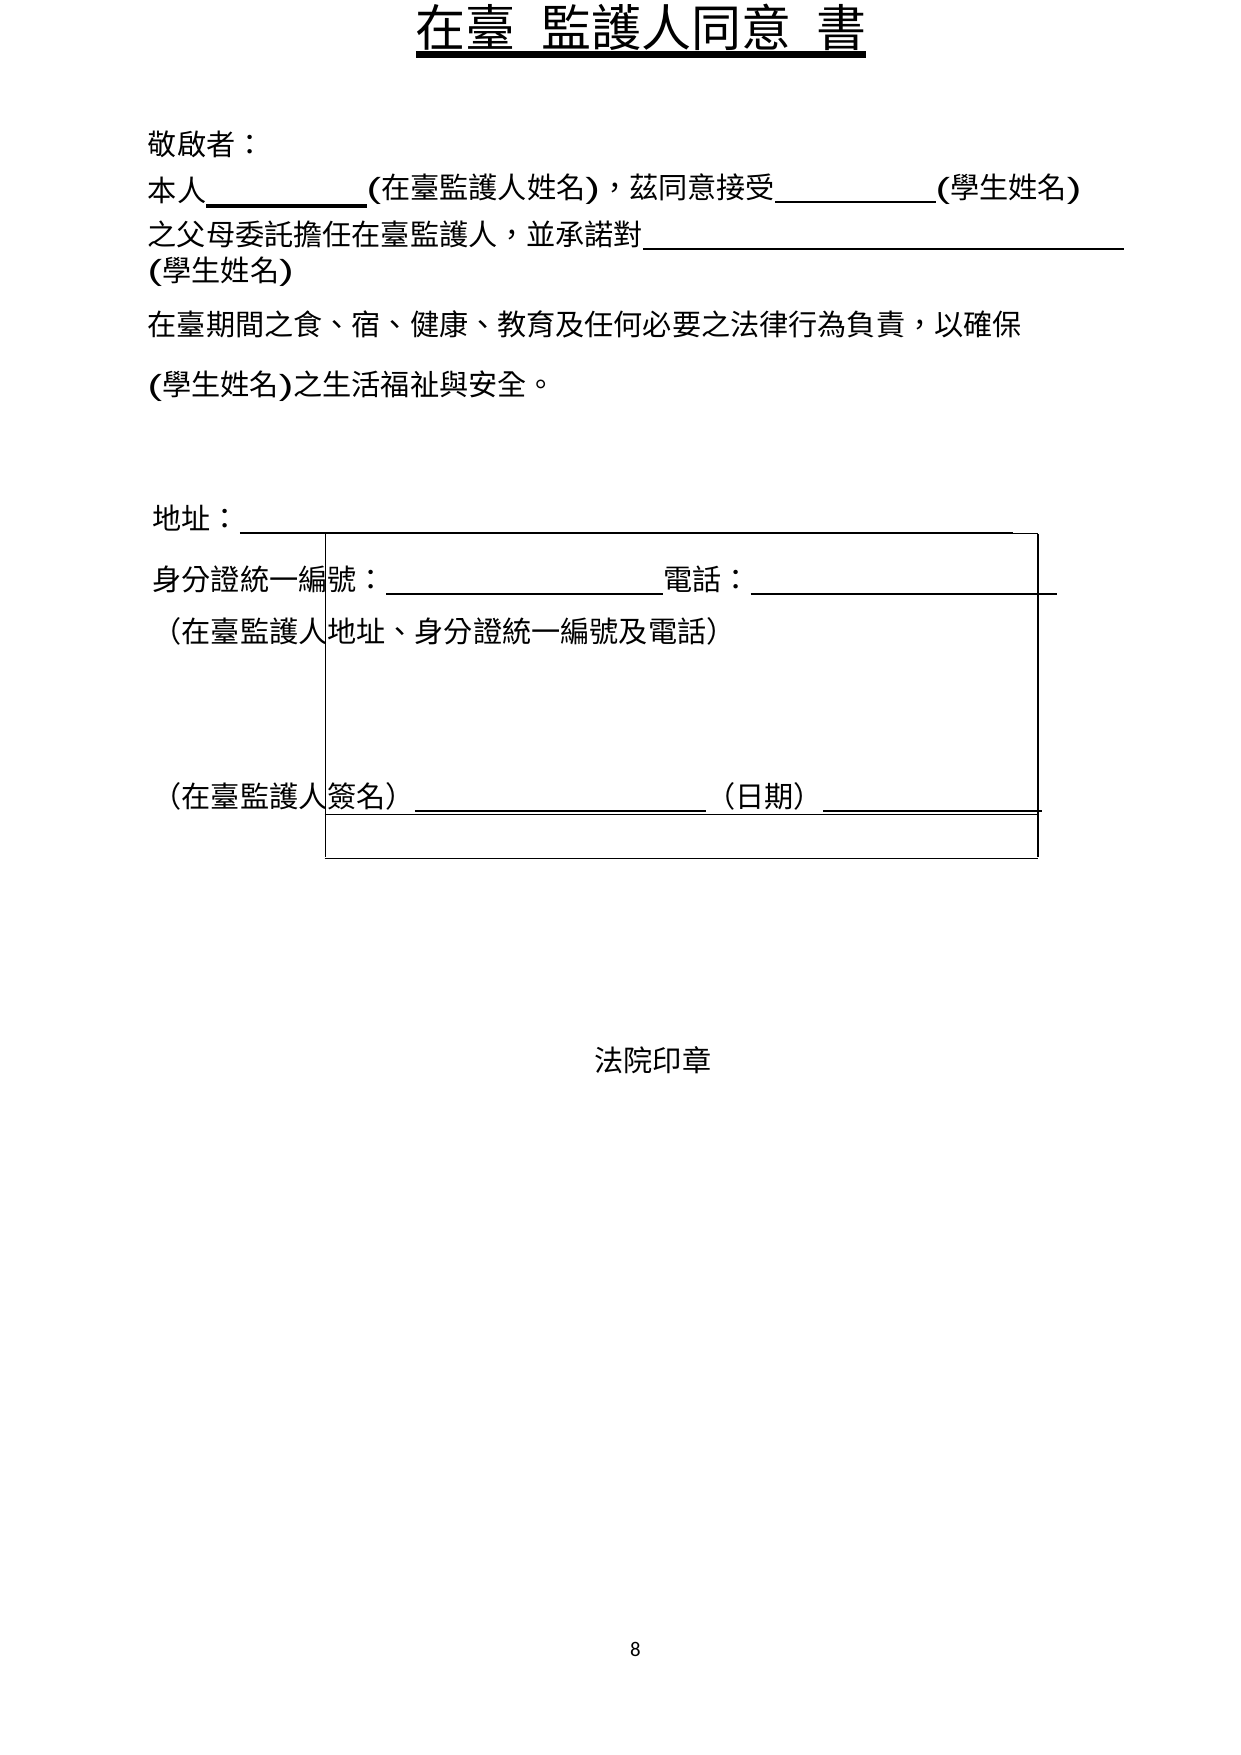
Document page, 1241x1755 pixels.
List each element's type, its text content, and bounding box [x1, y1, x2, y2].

text （在臺監護人簽名） （日期） [1039, 773, 1124, 816]
text 之父母委託擔任在臺監護人，並承諾對 (學生姓名) [147, 215, 1124, 287]
text 身分證統一編號： 電話： [326, 559, 1037, 593]
text 地址： [147, 496, 1124, 538]
text 身分證統一編號： 電話： [147, 559, 325, 593]
text （在臺監護人簽名） （日期） [147, 773, 325, 816]
text （在臺監護人地址、身分證統一編號及電話） [326, 611, 1037, 645]
text 法院印章 [594, 1033, 738, 1080]
text （在臺監護人地址、身分證統一編號及電話） [1039, 611, 1124, 645]
text 在臺期間之食、宿、健康、教育及任何必要之法律行為負責，以確保 [147, 302, 1124, 344]
text 身分證統一編號： 電話： [1039, 559, 1124, 593]
text 在臺 監護人同意 書 [148, 0, 1134, 53]
text （在臺監護人地址、身分證統一編號及電話） [147, 611, 325, 645]
text （在臺監護人簽名） （日期） [326, 773, 1037, 814]
text 敬啟者： [148, 123, 1124, 157]
text (學生姓名)之生活福祉與安全。 [147, 362, 1124, 404]
text 本人 (在臺監護人姓名)，茲同意接受 (學生姓名) [148, 170, 1131, 204]
